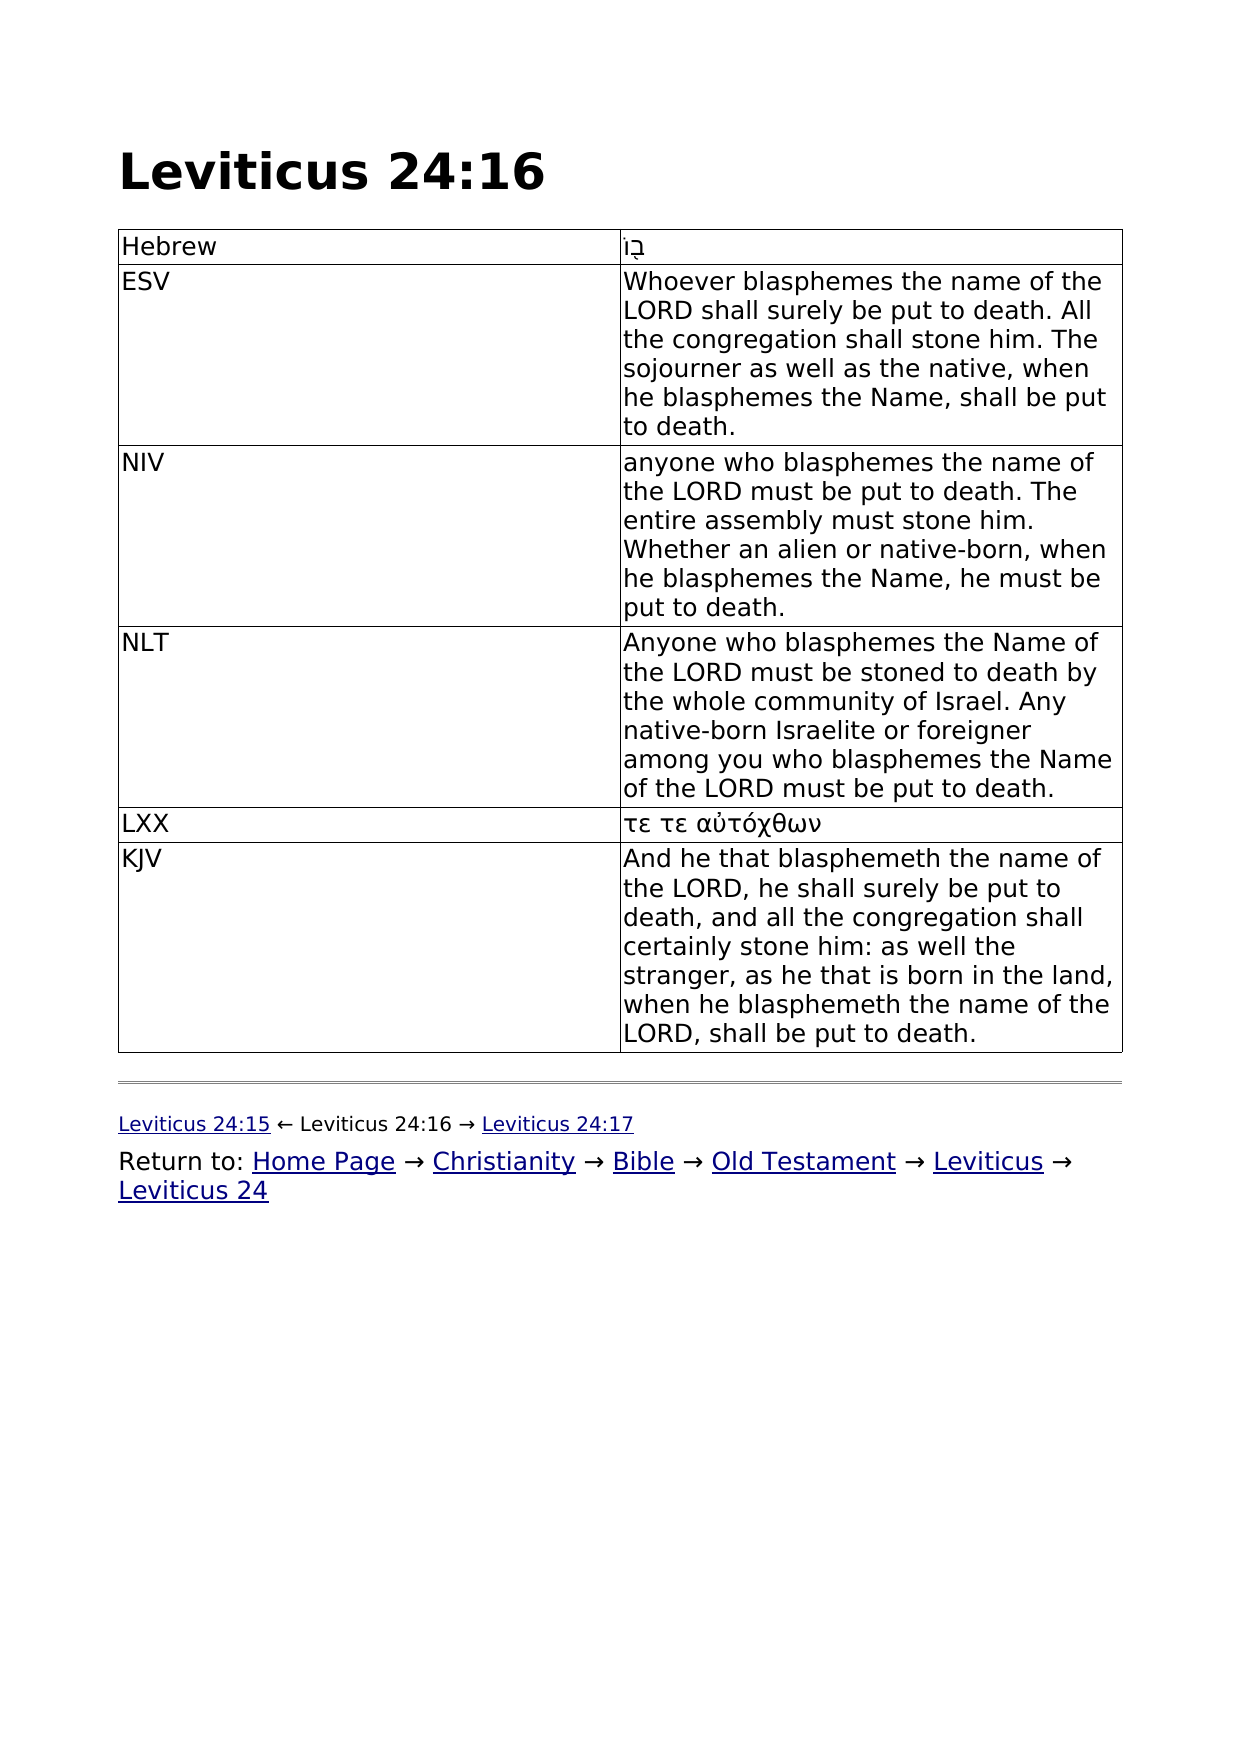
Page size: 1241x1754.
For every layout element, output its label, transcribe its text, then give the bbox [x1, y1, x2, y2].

table_header Hebrew [119, 230, 620, 264]
table_header ב֖וֹ [621, 230, 1122, 264]
table_cell τε τε αὐτόχθων [621, 808, 1122, 842]
table_cell Whoever blasphemes the name of the LORD shall surely be put to death. All the congregation shall stone him. The sojourner as well as the native, when he blasphemes the Name, shall be put to death. [621, 265, 1122, 445]
table_cell NLT [119, 627, 620, 807]
text Leviticus 24:15 ← Leviticus 24:16 → Leviticus 24:17 [118, 1113, 1122, 1147]
table_cell anyone who blasphemes the name of the LORD must be put to death. The entire assembly must stone him. Whether an alien or native-born, when he blasphemes the Name, he must be put to death. [621, 446, 1122, 626]
table_cell Anyone who blasphemes the Name of the LORD must be stoned to death by the whole community of Israel. Any native-born Israelite or foreigner among you who blasphemes the Name of the LORD must be put to death. [621, 627, 1122, 807]
text Return to: Home Page → Christianity → Bible → Old Testament → Leviticus → Leviticus 24 [118, 1147, 1122, 1205]
table_cell KJV [119, 843, 620, 1052]
table_cell ESV [119, 265, 620, 445]
table_cell And he that blasphemeth the name of the LORD, he shall surely be put to death, and all the congregation shall certainly stone him: as well the stranger, as he that is born in the land, when he blasphemeth the name of the LORD, shall be put to death. [621, 843, 1122, 1052]
subtitle Leviticus 24:16 [118, 143, 1122, 201]
table_cell LXX [119, 808, 620, 842]
table_cell NIV [119, 446, 620, 626]
